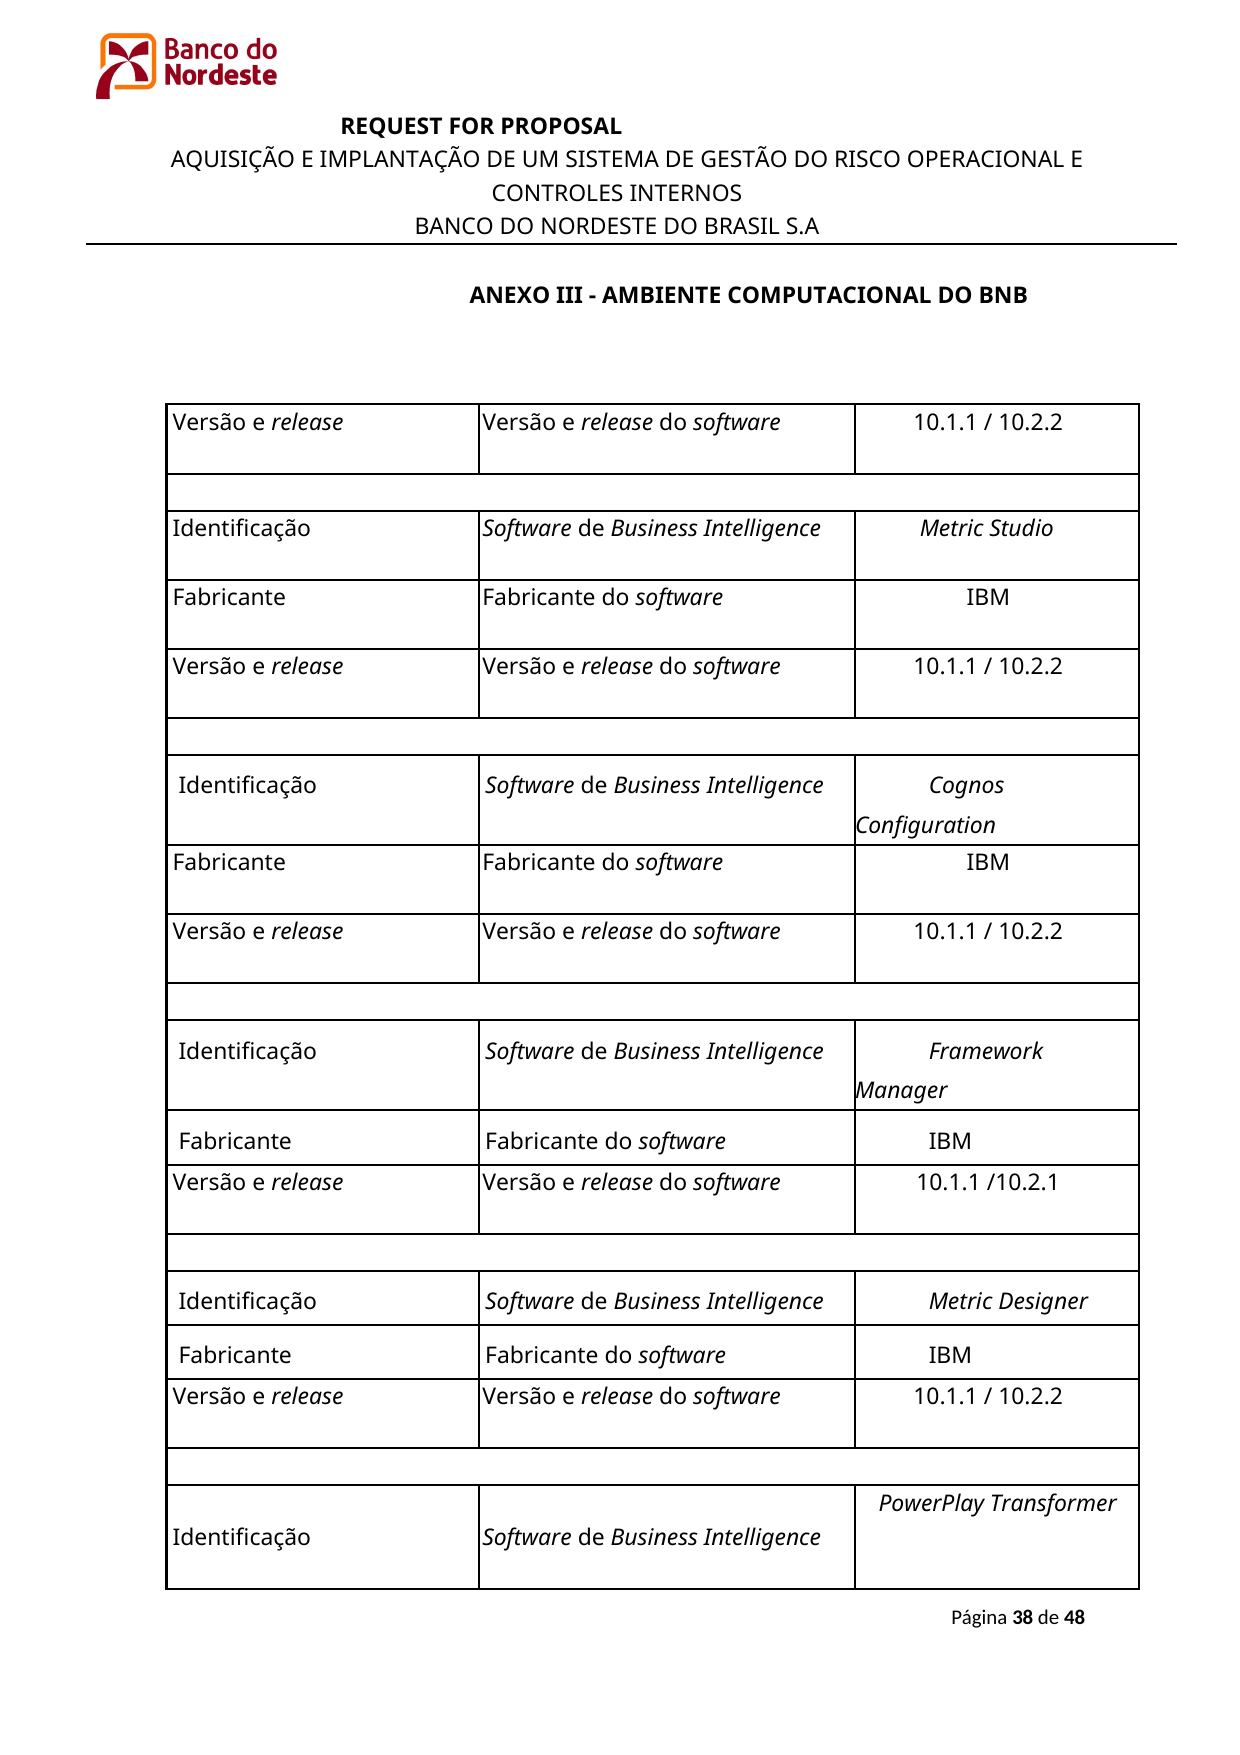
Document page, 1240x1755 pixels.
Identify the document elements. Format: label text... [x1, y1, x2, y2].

table_cell Versão e release [168, 405, 478, 472]
table_cell Versão e release do software [480, 1380, 854, 1447]
table_cell [168, 1235, 479, 1270]
table_cell [855, 719, 1138, 754]
table_cell IBM [856, 846, 1138, 913]
table_cell [168, 1449, 479, 1484]
table_cell Versão e release [168, 650, 478, 717]
table_cell 10.1.1 /10.2.1 [856, 1166, 1138, 1233]
table_cell [168, 475, 479, 509]
table_cell Fabricante [168, 1111, 478, 1163]
table_cell Software de Business Intelligence [480, 512, 854, 579]
table_cell Fabricante [168, 1326, 478, 1378]
table_cell [855, 984, 1138, 1019]
table_cell IBM [856, 1326, 1138, 1378]
table_cell [855, 1449, 1138, 1484]
table_cell Software de Business Intelligence [480, 1021, 854, 1109]
table_cell Versão e release [168, 1166, 478, 1233]
table_cell 10.1.1 / 10.2.2 [856, 650, 1138, 717]
table_cell Fabricante do software [480, 846, 854, 913]
table_cell 10.1.1 / 10.2.2 [856, 1380, 1138, 1447]
table_cell Identificação [168, 1486, 478, 1588]
table_cell Versão e release do software [480, 405, 854, 472]
table_cell 10.1.1 / 10.2.2 [856, 405, 1138, 472]
table_cell Fabricante do software [480, 1111, 854, 1163]
table_cell IBM [856, 581, 1138, 648]
table_cell Identificação [168, 1272, 478, 1324]
table_cell [168, 984, 479, 1019]
table_cell Identificação [168, 1021, 478, 1109]
table_cell 10.1.1 / 10.2.2 [856, 915, 1138, 982]
table_cell Software de Business Intelligence [480, 1272, 854, 1324]
table_cell Software de Business Intelligence [480, 1486, 854, 1588]
table_cell Cognos Configuration [856, 756, 1138, 844]
table_cell [479, 719, 855, 754]
table_cell Versão e release do software [480, 915, 854, 982]
table_cell [479, 475, 855, 509]
table_cell Versão e release [168, 915, 478, 982]
table_cell Software de Business Intelligence [480, 756, 854, 844]
table_cell Fabricante [168, 581, 478, 648]
table_cell Versão e release do software [480, 650, 854, 717]
table_cell Identificação [168, 756, 478, 844]
table_cell [855, 1235, 1138, 1270]
table_cell Metric Designer [856, 1272, 1138, 1324]
table_cell Fabricante do software [480, 1326, 854, 1378]
table_cell [168, 719, 479, 754]
table_cell [479, 984, 855, 1019]
table_cell Fabricante [168, 846, 478, 913]
table_cell PowerPlay Transformer [856, 1486, 1138, 1588]
table_cell Versão e release do software [480, 1166, 854, 1233]
table_cell [479, 1235, 855, 1270]
table_cell Framework Manager [856, 1021, 1138, 1109]
table_cell [855, 475, 1138, 509]
table_cell IBM [856, 1111, 1138, 1163]
table_cell Identificação [168, 512, 478, 579]
table_cell [479, 1449, 855, 1484]
table_cell Fabricante do software [480, 581, 854, 648]
table_cell Metric Studio [856, 512, 1138, 579]
table_cell Versão e release [168, 1380, 478, 1447]
